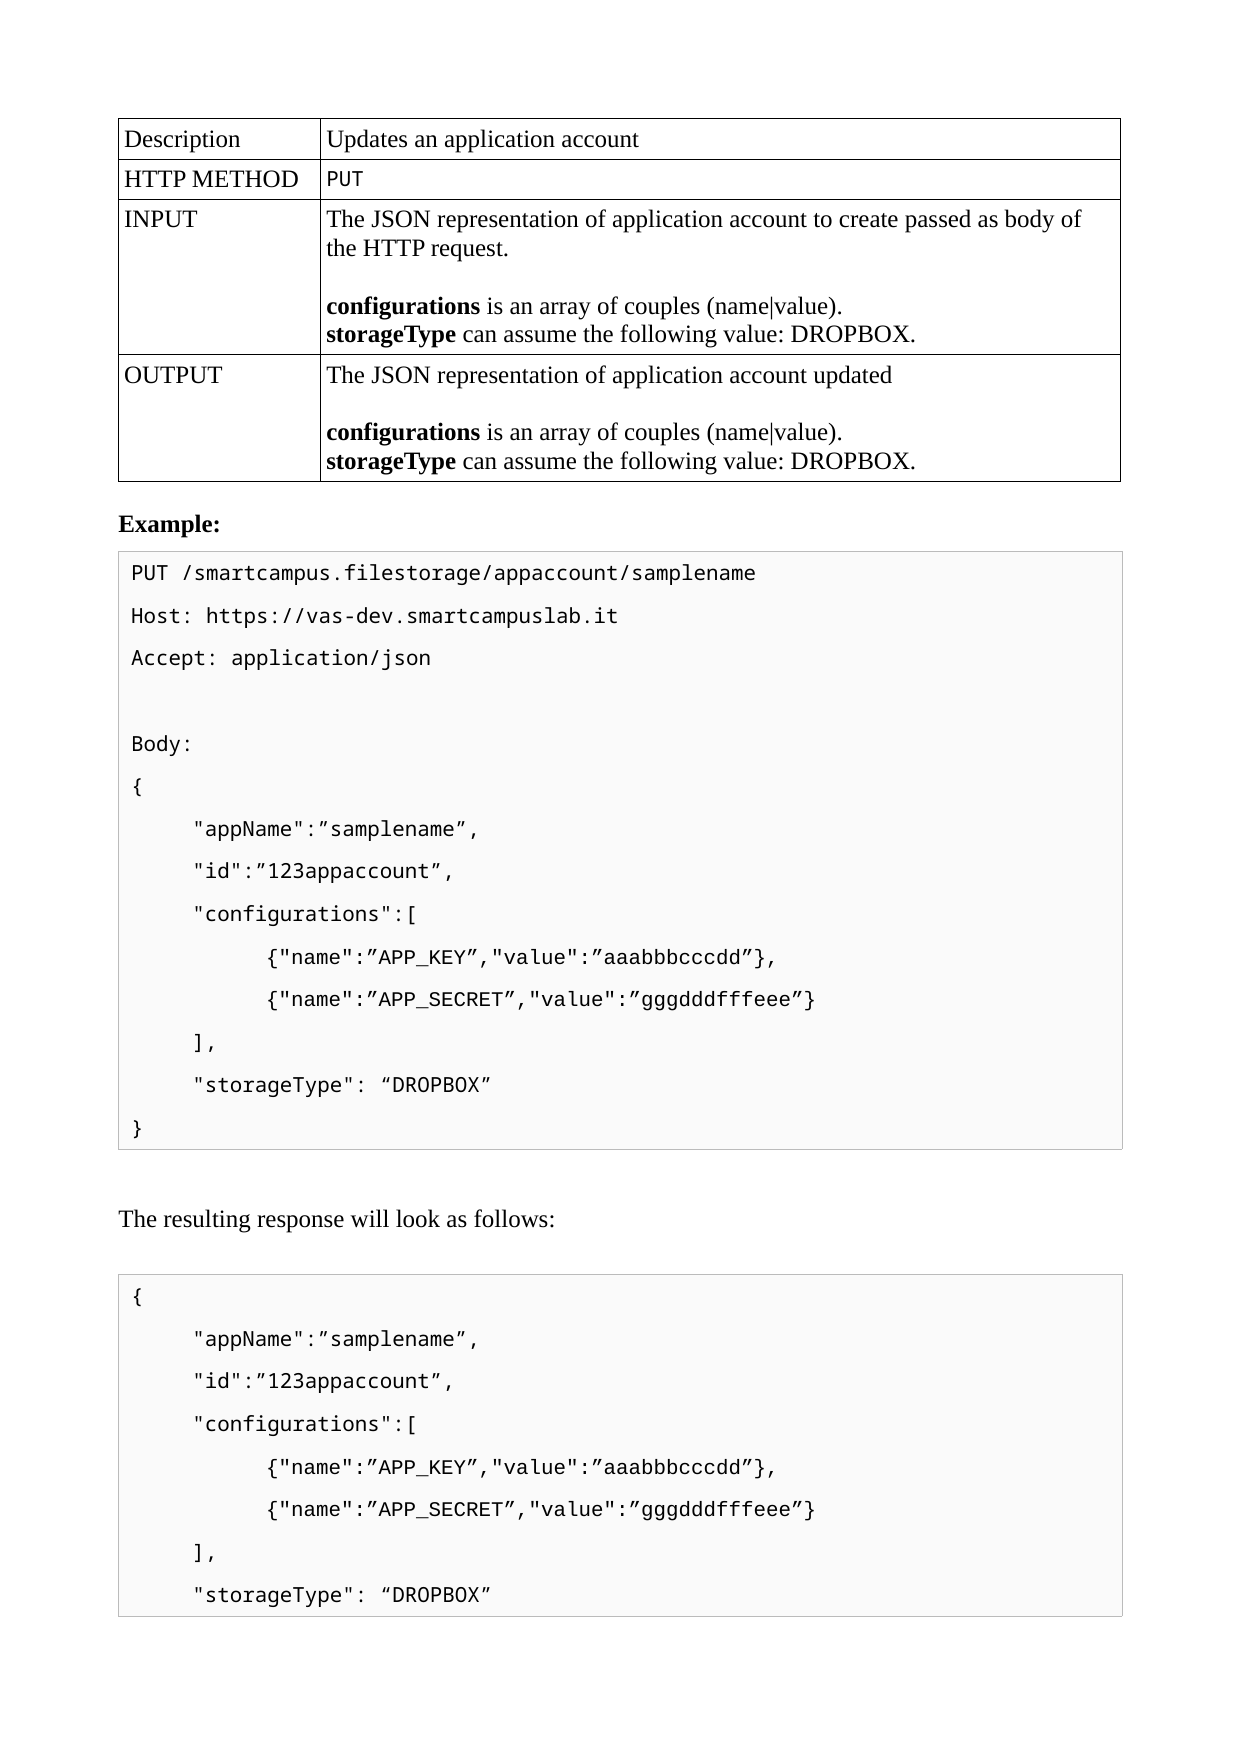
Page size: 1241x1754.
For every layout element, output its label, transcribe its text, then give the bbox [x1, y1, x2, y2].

table_cell OUTPUT [119, 355, 320, 481]
text { [119, 764, 1122, 800]
text Body: [119, 721, 1122, 757]
text ], [119, 1020, 1122, 1056]
text Accept: application/json [119, 636, 1122, 672]
text "storageType": “DROPBOX” [119, 1572, 1122, 1616]
text } [119, 1105, 1122, 1149]
table_cell INPUT [119, 200, 320, 354]
table_cell Description [119, 119, 320, 158]
table_cell PUT [321, 160, 1120, 199]
text Host: https://vas-dev.smartcampuslab.it [119, 593, 1122, 629]
text "appName":”samplename”, [119, 1316, 1122, 1352]
text PUT /smartcampus.filestorage/appaccount/samplename [119, 552, 1122, 587]
text "configurations":[ [119, 892, 1122, 928]
text {"name":”APP_KEY”,"value":”aaabbbcccdd”}, [119, 1444, 1122, 1480]
text "id":”123appaccount”, [119, 849, 1122, 885]
text "configurations":[ [119, 1402, 1122, 1438]
table_cell Updates an application account [321, 119, 1120, 158]
text The resulting response will look as follows: [118, 1204, 1122, 1233]
text {"name":”APP_KEY”,"value":”aaabbbcccdd”}, [119, 934, 1122, 970]
text "appName":”samplename”, [119, 806, 1122, 842]
table_cell The JSON representation of application account updated configurations is an array of couples (name|value). storageType can assume the following value: DROPBOX. [321, 355, 1120, 481]
table_cell The JSON representation of application account to create passed as body of the HTTP request. configurations is an array of couples (name|value). storageType can assume the following value: DROPBOX. [321, 200, 1120, 354]
text Example: [118, 509, 1122, 538]
text {"name":”APP_SECRET”,"value":”gggdddfffeee”} [119, 1487, 1122, 1523]
text "id":”123appaccount”, [119, 1359, 1122, 1395]
text "storageType": “DROPBOX” [119, 1062, 1122, 1098]
text ], [119, 1530, 1122, 1566]
text { [119, 1275, 1122, 1310]
table_cell HTTP METHOD [119, 160, 320, 199]
text {"name":”APP_SECRET”,"value":”gggdddfffeee”} [119, 977, 1122, 1013]
